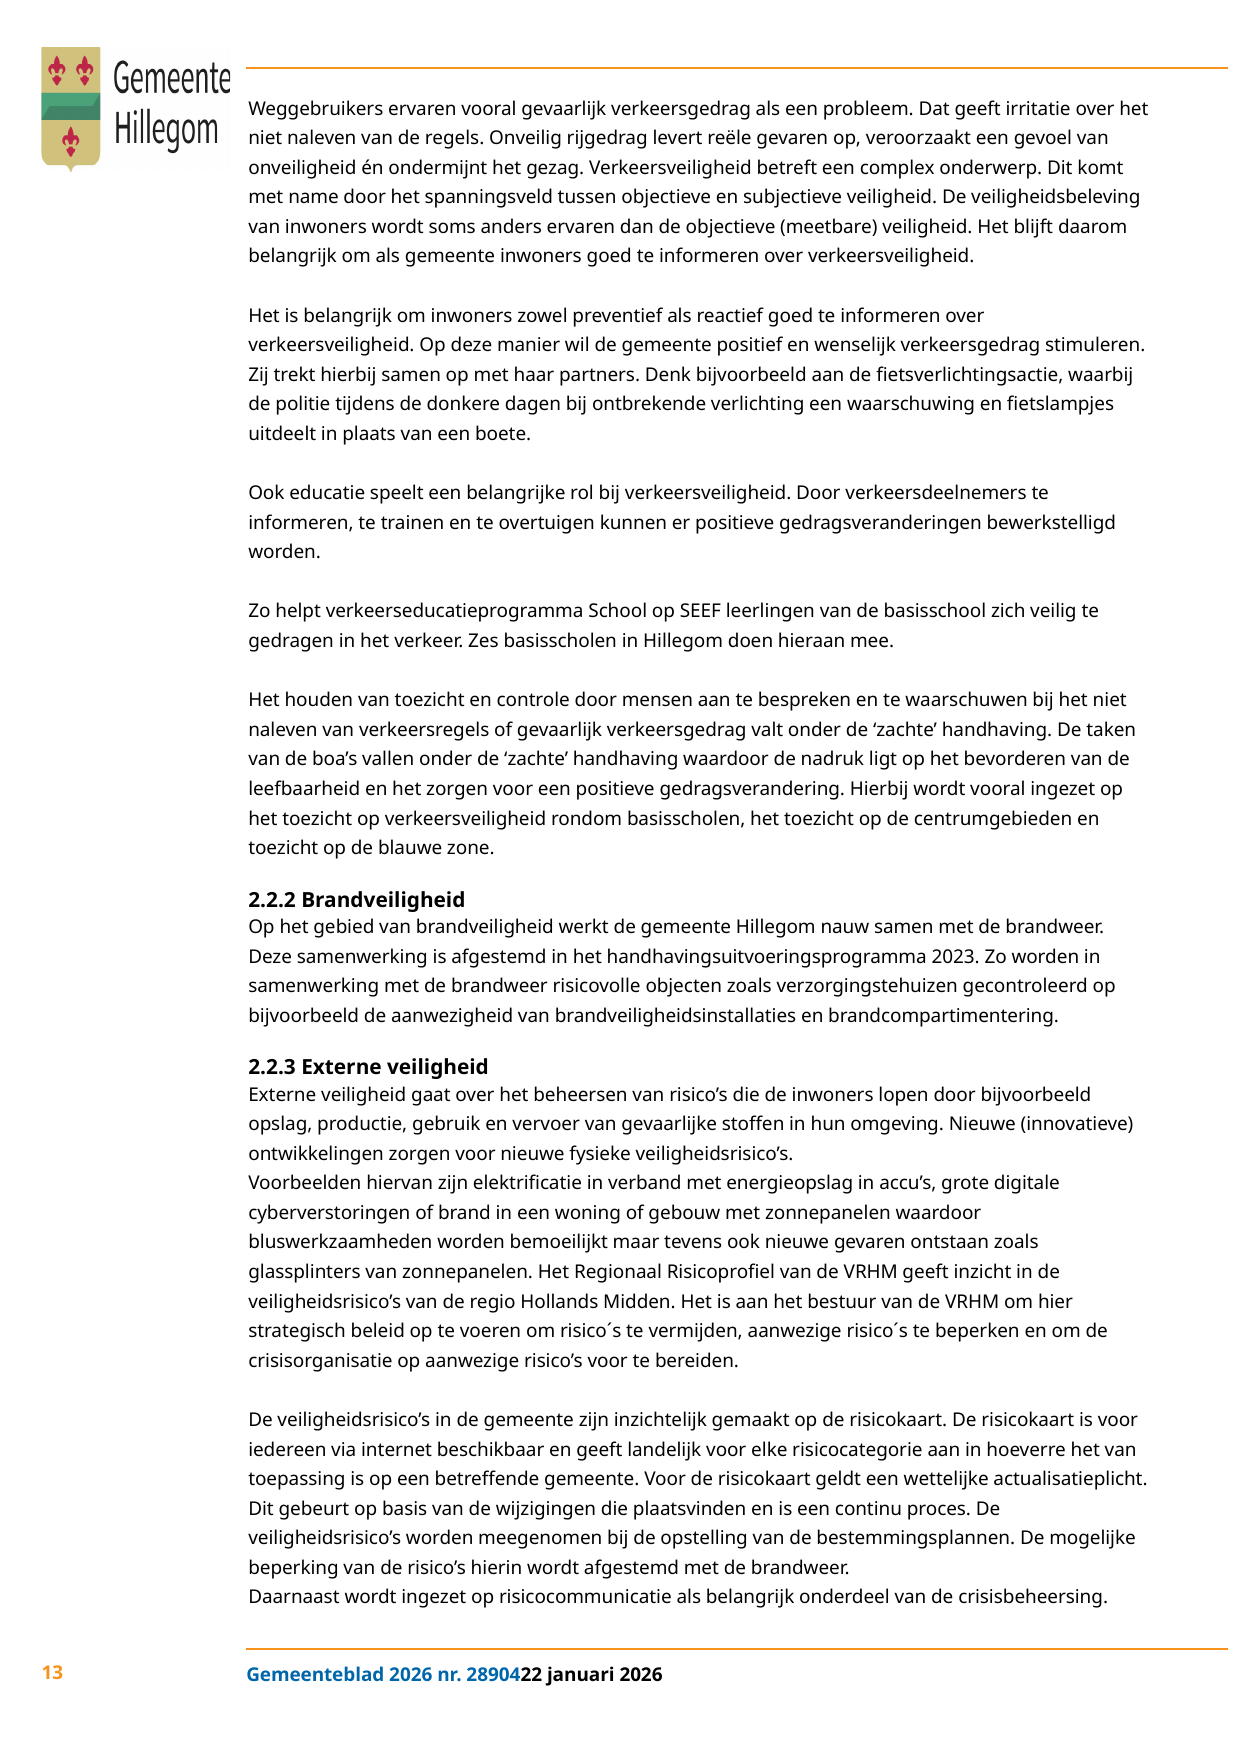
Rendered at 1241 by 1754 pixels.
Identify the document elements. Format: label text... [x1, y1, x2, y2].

text Voorbeelden hiervan zijn elektrificatie in verband met energieopslag in accu’s, grote digitale cyberverstoringen of brand in een woning of gebouw met zonnepanelen waardoor bluswerkzaamheden worden bemoeilijkt maar tevens ook nieuwe gevaren ontstaan zoals glassplinters van zonnepanelen. Het Regionaal Risicoprofiel van de VRHM geeft inzicht in de veiligheidsrisico’s van de regio Hollands Midden. Het is aan het bestuur van de VRHM om hier strategisch beleid op te voeren om risico´s te vermijden, aanwezige risico´s te beperken en om de crisisorganisatie op aanwezige risico’s voor te bereiden. [248, 1169, 1152, 1373]
text Externe veiligheid gaat over het beheersen van risico’s die de inwoners lopen door bijvoorbeeld opslag, productie, gebruik en vervoer van gevaarlijke stoffen in hun omgeving. Nieuwe (innovatieve) ontwikkelingen zorgen voor nieuwe fysieke veiligheidsrisico’s. [248, 1081, 1152, 1166]
picture [41, 47, 231, 172]
text Weggebruikers ervaren vooral gevaarlijk verkeersgedrag als een probleem. Dat geeft irritatie over het niet naleven van de regels. Onveilig rijgedrag levert reële gevaren op, veroorzaakt een gevoel van onveiligheid én ondermijnt het gezag. Verkeersveiligheid betreft een complex onderwerp. Dit komt met name door het spanningsveld tussen objectieve en subjectieve veiligheid. De veiligheidsbeleving van inwoners wordt soms anders ervaren dan de objectieve (meetbare) veiligheid. Het blijft daarom belangrijk om als gemeente inwoners goed te informeren over verkeersveiligheid. [248, 95, 1152, 268]
text 2.2.3 Externe veiligheid [248, 1052, 1152, 1081]
text 2.2.2 Brandveiligheid [248, 885, 1152, 913]
text Op het gebied van brandveiligheid werkt de gemeente Hillegom nauw samen met de brandweer. Deze samenwerking is afgestemd in het handhavingsuitvoeringsprogramma 2023. Zo worden in samenwerking met de brandweer risicovolle objecten zoals verzorgingstehuizen gecontroleerd op bijvoorbeeld de aanwezigheid van brandveiligheidsinstallaties en brandcompartimentering. [248, 913, 1152, 1028]
text Het is belangrijk om inwoners zowel preventief als reactief goed te informeren over verkeersveiligheid. Op deze manier wil de gemeente positief en wenselijk verkeersgedrag stimuleren. Zij trekt hierbij samen op met haar partners. Denk bijvoorbeeld aan de fietsverlichtingsactie, waarbij de politie tijdens de donkere dagen bij ontbrekende verlichting een waarschuwing en fietslampjes uitdeelt in plaats van een boete. [248, 302, 1152, 446]
text Ook educatie speelt een belangrijke rol bij verkeersveiligheid. Door verkeersdeelnemers te informeren, te trainen en te overtuigen kunnen er positieve gedragsveranderingen bewerkstelligd worden. [248, 479, 1152, 564]
text Daarnaast wordt ingezet op risicocommunicatie als belangrijk onderdeel van de crisisbeheersing. [248, 1584, 1152, 1609]
text Het houden van toezicht en controle door mensen aan te bespreken en te waarschuwen bij het niet naleven van verkeersregels of gevaarlijk verkeersgedrag valt onder de ‘zachte’ handhaving. De taken van de boa’s vallen onder de ‘zachte’ handhaving waardoor de nadruk ligt op het bevorderen van de leefbaarheid en het zorgen voor een positieve gedragsverandering. Hierbij wordt vooral ingezet op het toezicht op verkeersveiligheid rondom basisscholen, het toezicht op de centrumgebieden en toezicht op de blauwe zone. [248, 686, 1152, 860]
text De veiligheidsrisico’s in de gemeente zijn inzichtelijk gemaakt op de risicokaart. De risicokaart is voor iedereen via internet beschikbaar en geeft landelijk voor elke risicocategorie aan in hoeverre het van toepassing is op een betreffende gemeente. Voor de risicokaart geldt een wettelijke actualisatieplicht. Dit gebeurt op basis van de wijzigingen die plaatsvinden en is een continu proces. De veiligheidsrisico’s worden meegenomen bij de opstelling van de bestemmingsplannen. De mogelijke beperking van de risico’s hierin wordt afgestemd met de brandweer. [248, 1406, 1152, 1580]
text Zo helpt verkeerseducatieprogramma School op SEEF leerlingen van de basisschool zich veilig te gedragen in het verkeer. Zes basisscholen in Hillegom doen hieraan mee. [248, 598, 1152, 653]
